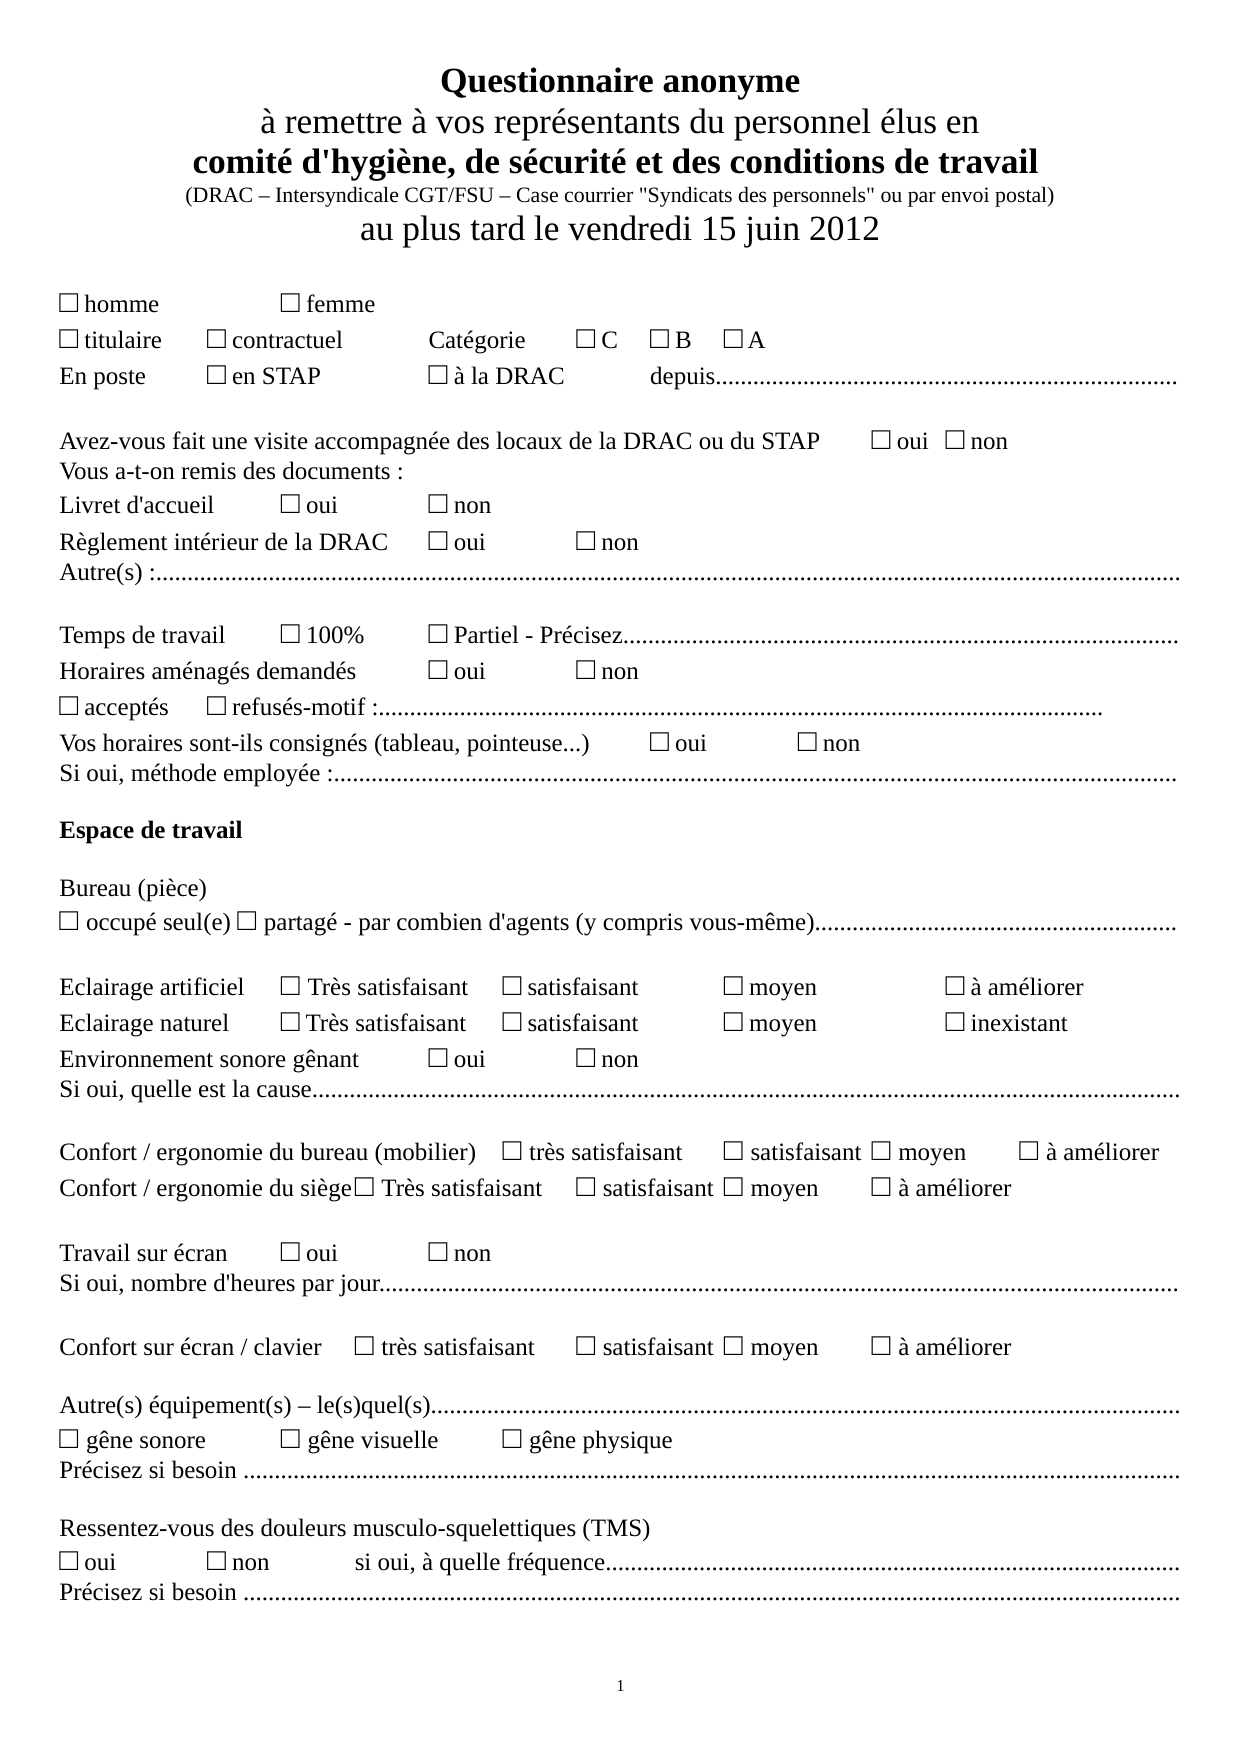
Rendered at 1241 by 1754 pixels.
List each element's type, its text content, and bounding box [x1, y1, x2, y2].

text Travail sur écran □ oui □ non [59, 1232, 1181, 1268]
text Eclairage naturel □ Très satisfaisant □ satisfaisant □ moyen □ inexistant [59, 1002, 1181, 1038]
text Précisez si besoin ...................................................................................................................................................... [59, 1577, 1181, 1606]
text Temps de travail □ 100% □ Partiel - Précisez......................................................................................... [59, 614, 1181, 650]
text au plus tard le vendredi 15 juin 2012 [59, 207, 1181, 248]
text Horaires aménagés demandés □ oui □ non [59, 650, 1181, 686]
text Autre(s) :.................................................................................................................................................................... [59, 557, 1181, 585]
text En poste □ en STAP □ à la DRAC depuis.......................................................................... [59, 355, 1181, 391]
text □ acceptés □ refusés-motif :.................................................................................................................... [59, 686, 1181, 722]
text Confort sur écran / clavier □ très satisfaisant □ satisfaisant □ moyen □ à améliorer [59, 1326, 1181, 1362]
text Eclairage artificiel □ Très satisfaisant □ satisfaisant □ moyen □ à améliorer [59, 966, 1181, 1002]
text Si oui, nombre d'heures par jour................................................................................................................................ [59, 1268, 1181, 1297]
text (DRAC – Intersyndicale CGT/FSU – Case courrier "Syndicats des personnels" ou par envoi postal) [59, 182, 1181, 207]
text Avez-vous fait une visite accompagnée des locaux de la DRAC ou du STAP □ oui □ non [59, 420, 1181, 456]
text Vos horaires sont-ils consignés (tableau, pointeuse...) □ oui □ non [59, 722, 1181, 758]
text comité d'hygiène, de sécurité et des conditions de travail [59, 141, 1181, 182]
text Si oui, méthode employée :....................................................................................................................................... [59, 758, 1181, 787]
text □ gêne sonore □ gêne visuelle □ gêne physique [59, 1419, 1181, 1455]
text Précisez si besoin ...................................................................................................................................................... [59, 1455, 1181, 1484]
text □ oui □ non si oui, à quelle fréquence............................................................................................ [59, 1541, 1181, 1577]
text à remettre à vos représentants du personnel élus en [59, 100, 1181, 141]
text Autre(s) équipement(s) – le(s)quel(s)........................................................................................................................ [59, 1390, 1181, 1419]
text Règlement intérieur de la DRAC □ oui □ non [59, 521, 1181, 557]
text Confort / ergonomie du siège □ Très satisfaisant □ satisfaisant □ moyen □ à améliorer [59, 1168, 1181, 1203]
text Vous a-t-on remis des documents : [59, 456, 1181, 485]
text Si oui, quelle est la cause........................................................................................................................................... [59, 1074, 1181, 1103]
text Bureau (pièce) [59, 873, 1181, 902]
text □ titulaire □ contractuel Catégorie □ C □ B □ A [59, 319, 1181, 355]
text Espace de travail [59, 815, 1181, 844]
text Confort / ergonomie du bureau (mobilier) □ très satisfaisant □ satisfaisant □ moyen □ à améliorer [59, 1132, 1181, 1168]
text Ressentez-vous des douleurs musculo-squelettiques (TMS) [59, 1513, 1181, 1541]
text □ occupé seul(e) □ partagé - par combien d'agents (y compris vous-même).......................................................... [59, 902, 1181, 938]
text Questionnaire anonyme [59, 59, 1181, 100]
text Livret d'accueil □ oui □ non [59, 485, 1181, 521]
text Environnement sonore gênant □ oui □ non [59, 1038, 1181, 1074]
text □ homme □ femme [59, 283, 1181, 319]
